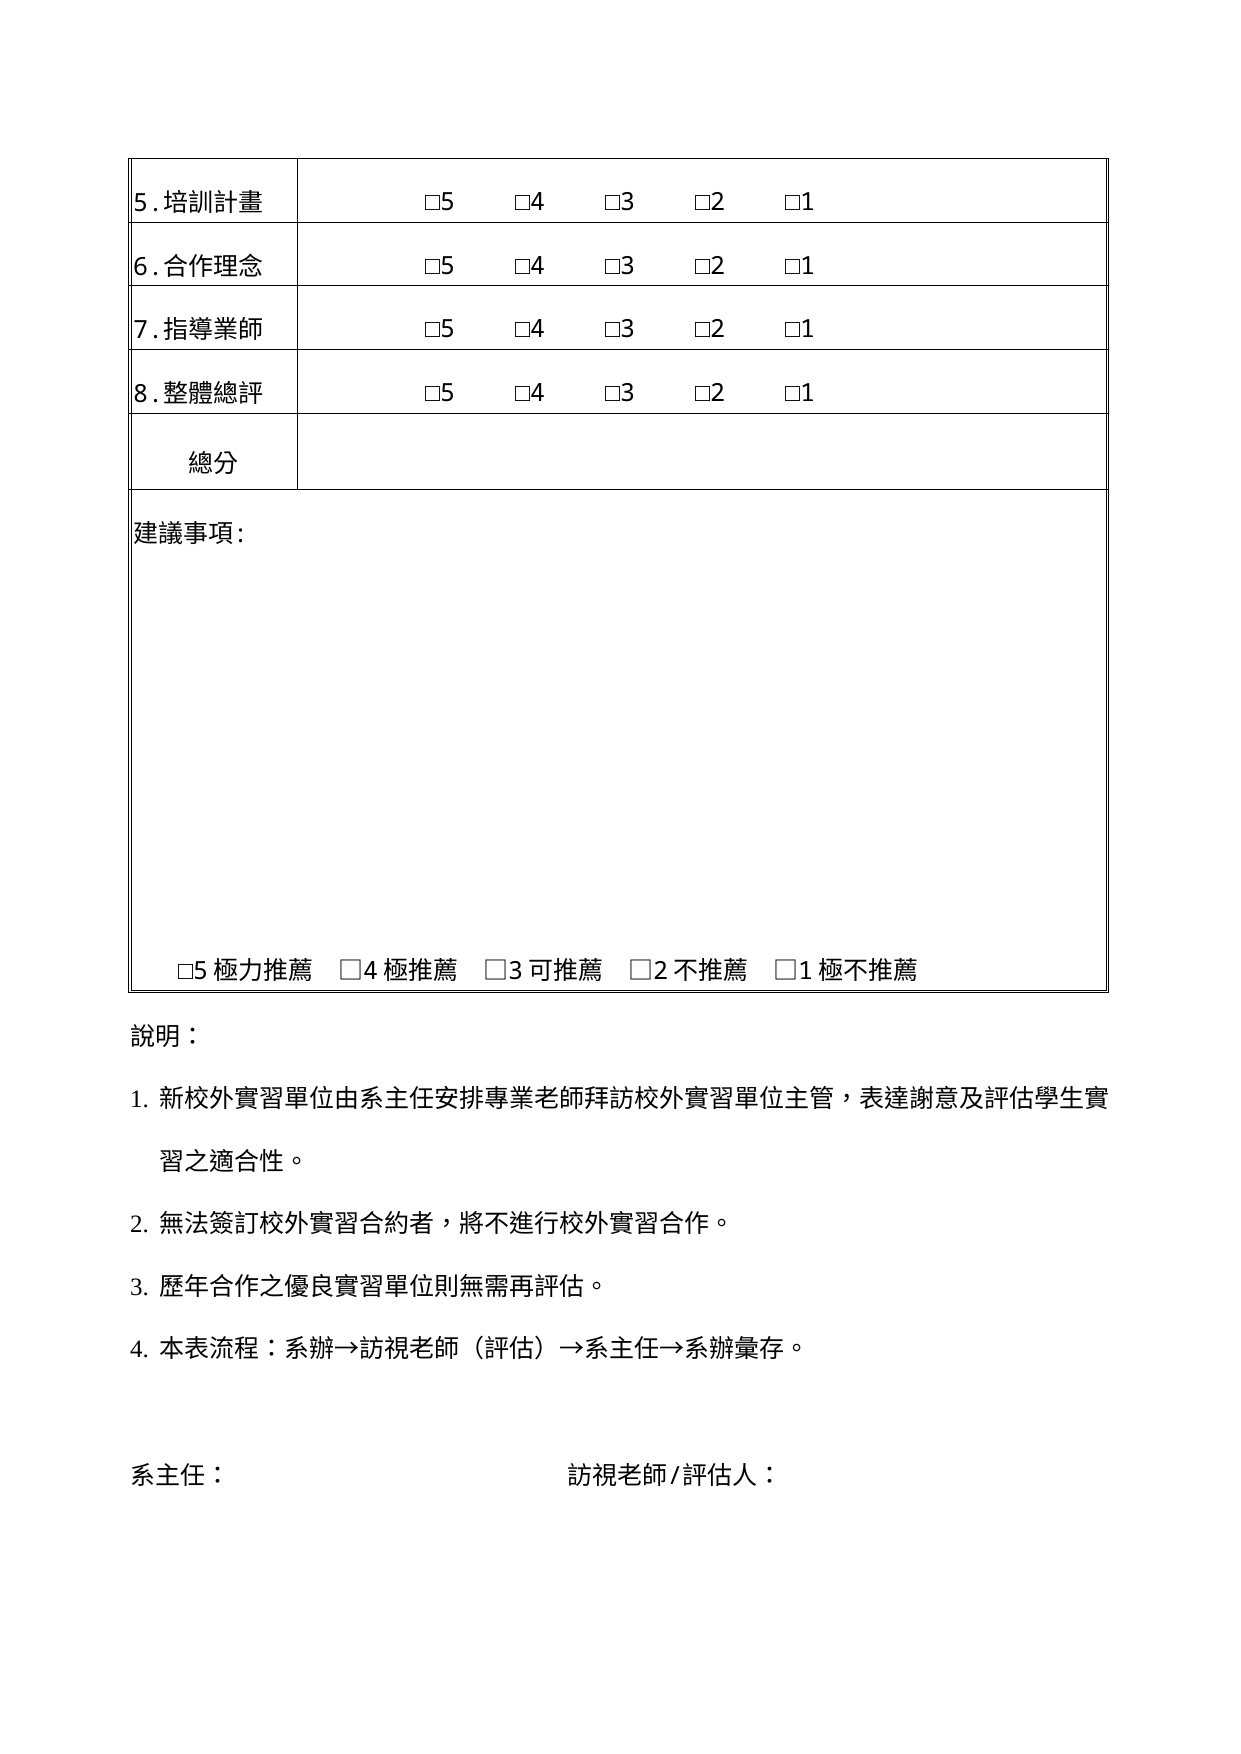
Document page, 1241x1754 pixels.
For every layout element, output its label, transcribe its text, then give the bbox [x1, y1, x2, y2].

table_cell 7.指導業師 [132, 286, 297, 349]
table_cell [298, 414, 1106, 489]
text 說明： [130, 993, 1110, 1055]
table_cell 8.整體總評 [132, 350, 297, 412]
list 歷年合作之優良實習單位則無需再評估。 [130, 1243, 1110, 1305]
table_cell □5 □4 □3 □2 □1 [298, 159, 1106, 222]
table_cell 5.培訓計畫 [132, 159, 297, 222]
list 新校外實習單位由系主任安排專業老師拜訪校外實習單位主管，表達謝意及評估學生實習之適合性。 [130, 1055, 1110, 1180]
table_cell □5 □4 □3 □2 □1 [298, 223, 1106, 285]
table_cell □5 □4 □3 □2 □1 [298, 350, 1106, 412]
table_cell 6.合作理念 [132, 223, 297, 285]
table_cell □5 □4 □3 □2 □1 [298, 286, 1106, 349]
text 系主任： 訪視老師/評估人： [130, 1430, 1110, 1493]
table_cell 總分 [132, 414, 297, 489]
table_cell 建議事項: □5極力推薦 □4極推薦 □3可推薦 □2不推薦 □1極不推薦 [132, 490, 1106, 990]
list 本表流程：系辦→訪視老師（評估）→系主任→系辦彙存。 [130, 1305, 1110, 1368]
list 無法簽訂校外實習合約者，將不進行校外實習合作。 [130, 1180, 1110, 1243]
